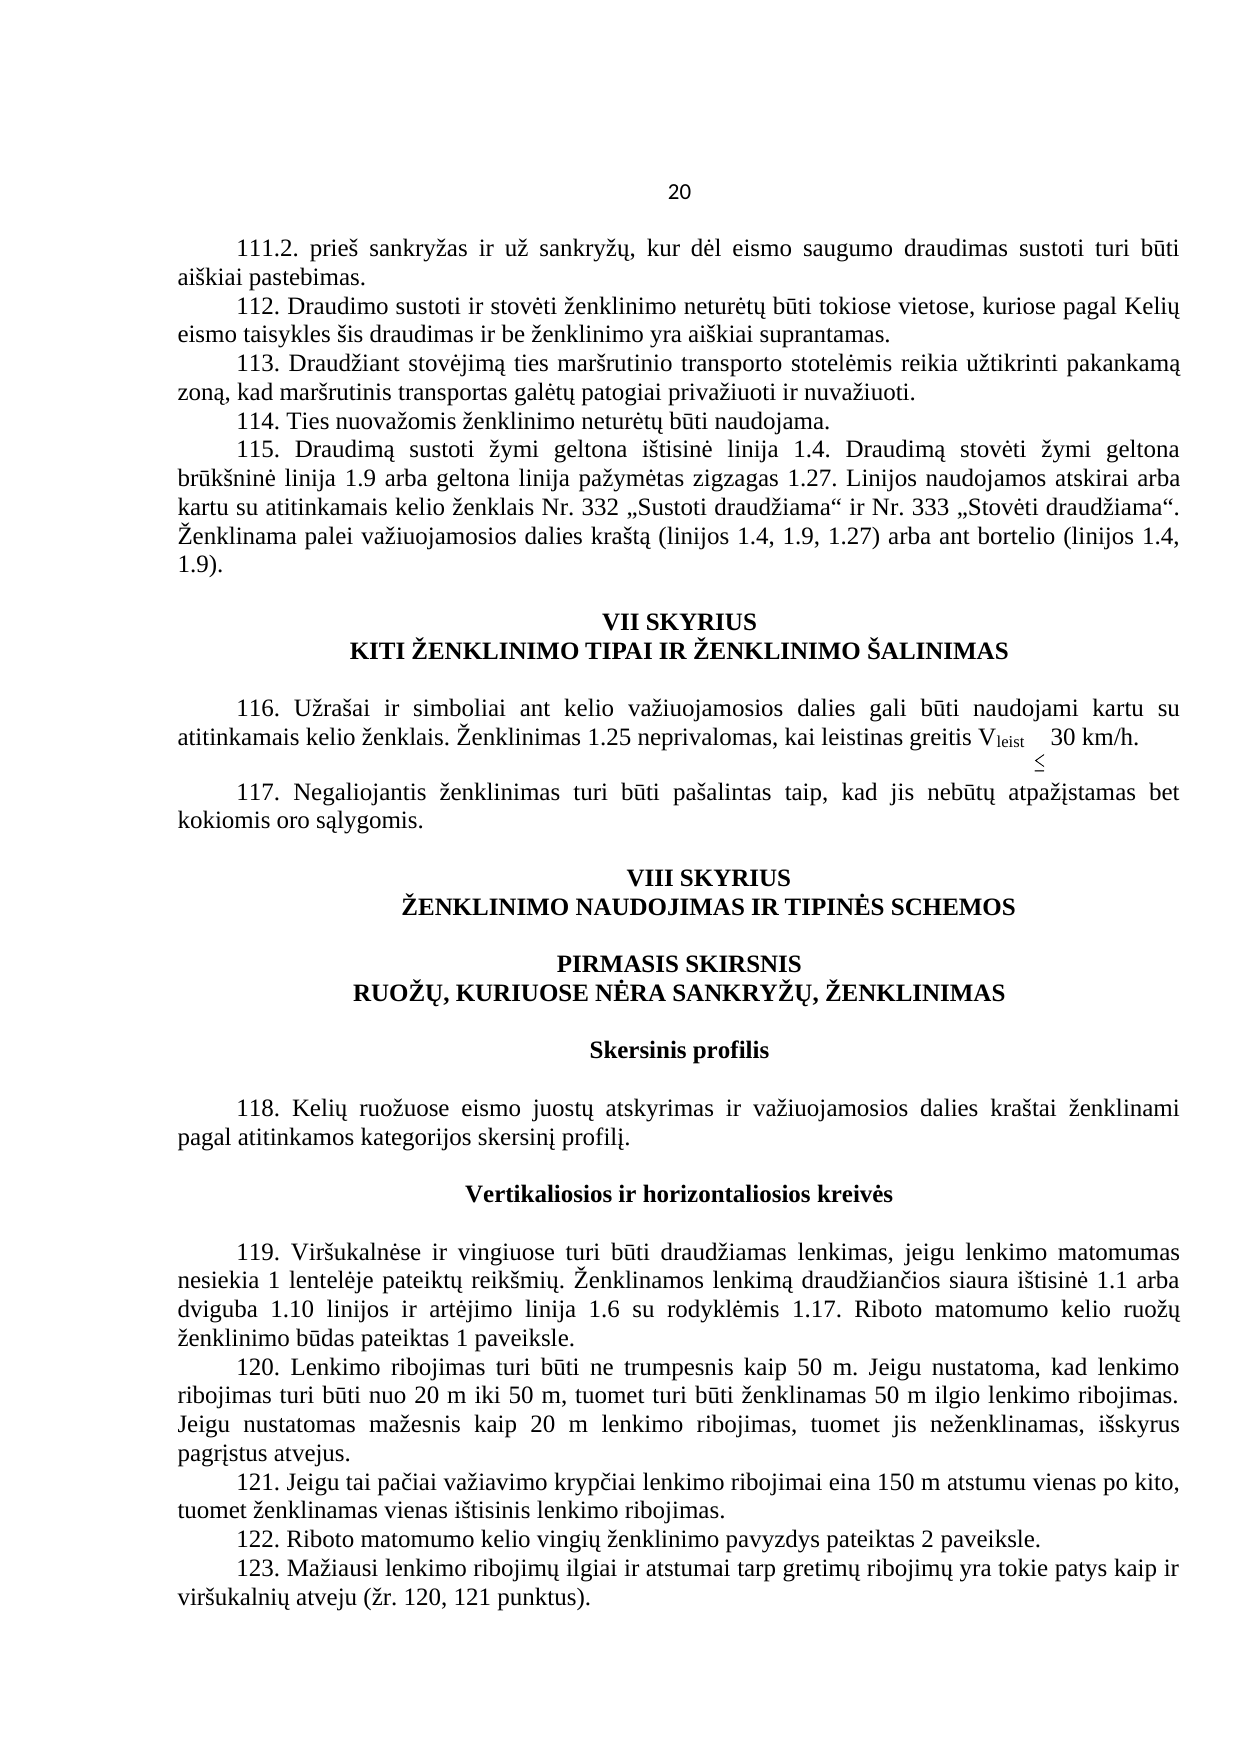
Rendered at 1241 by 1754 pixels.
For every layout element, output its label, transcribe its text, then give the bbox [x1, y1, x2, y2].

text 113. Draudžiant stovėjimą ties maršrutinio transporto stotelėmis reikia užtikrinti pakankamą zoną, kad maršrutinis transportas galėtų patogiai privažiuoti ir nuvažiuoti. [177, 348, 1181, 406]
text 115. Draudimą sustoti žymi geltona ištisinė linija 1.4. Draudimą stovėti žymi geltona brūkšninė linija 1.9 arba geltona linija pažymėtas zigzagas 1.27. Linijos naudojamos atskirai arba kartu su atitinkamais kelio ženklais Nr. 332 „Sustoti draudžiama“ ir Nr. 333 „Stovėti draudžiama“. Ženklinama palei važiuojamosios dalies kraštą (linijos 1.4, 1.9, 1.27) arba ant bortelio (linijos 1.4, 1.9). [177, 434, 1181, 578]
text Skersinis profilis [177, 1035, 1181, 1064]
text VII skyrius [177, 607, 1181, 636]
text 117. Negaliojantis ženklinimas turi būti pašalintas taip, kad jis nebūtų atpažįstamas bet kokiomis oro sąlygomis. [177, 777, 1181, 834]
text Ruožų, kuriuose nėra sankryžų, ženklinimas [177, 978, 1181, 1007]
text 116. Užrašai ir simboliai ant kelio važiuojamosios dalies gali būti naudojami kartu su atitinkamais kelio ženklais. Ženklinimas 1.25 neprivalomas, kai leistinas greitis Vleist <= 30 km/h. [177, 693, 1181, 777]
text 114. Ties nuovažomis ženklinimo neturėtų būti naudojama. [177, 406, 1181, 434]
text VIII skyrius [177, 863, 1181, 892]
text Ženklinimo naudojimas ir tipinės schemos [177, 892, 1181, 920]
text 122. Riboto matomumo kelio vingių ženklinimo pavyzdys pateiktas 2 paveiksle. [177, 1524, 1181, 1553]
text 123. Mažiausi lenkimo ribojimų ilgiai ir atstumai tarp gretimų ribojimų yra tokie patys kaip ir viršukalnių atveju (žr. 120, 121 punktus). [177, 1553, 1181, 1610]
text 119. Viršukalnėse ir vingiuose turi būti draudžiamas lenkimas, jeigu lenkimo matomumas nesiekia 1 lentelėje pateiktų reikšmių. Ženklinamos lenkimą draudžiančios siaura ištisinė 1.1 arba dviguba 1.10 linijos ir artėjimo linija 1.6 su rodyklėmis 1.17. Riboto matomumo kelio ruožų ženklinimo būdas pateiktas 1 paveiksle. [177, 1237, 1181, 1352]
text 111.2. prieš sankryžas ir už sankryžų, kur dėl eismo saugumo draudimas sustoti turi būti aiškiai pastebimas. [177, 233, 1181, 291]
text Kiti ženklinimo tipai ir ženklinimo šalinimas [177, 636, 1181, 664]
text PIRMASIS skirsnis [177, 949, 1181, 978]
text 120. Lenkimo ribojimas turi būti ne trumpesnis kaip 50 m. Jeigu nustatoma, kad lenkimo ribojimas turi būti nuo 20 m iki 50 m, tuomet turi būti ženklinamas 50 m ilgio lenkimo ribojimas. Jeigu nustatomas mažesnis kaip 20 m lenkimo ribojimas, tuomet jis neženklinamas, išskyrus pagrįstus atvejus. [177, 1352, 1181, 1467]
text 118. Kelių ruožuose eismo juostų atskyrimas ir važiuojamosios dalies kraštai ženklinami pagal atitinkamos kategorijos skersinį profilį. [177, 1093, 1181, 1150]
text 112. Draudimo sustoti ir stovėti ženklinimo neturėtų būti tokiose vietose, kuriose pagal Kelių eismo taisykles šis draudimas ir be ženklinimo yra aiškiai suprantamas. [177, 291, 1181, 348]
text 121. Jeigu tai pačiai važiavimo krypčiai lenkimo ribojimai eina 150 m atstumu vienas po kito, tuomet ženklinamas vienas ištisinis lenkimo ribojimas. [177, 1467, 1181, 1524]
text Vertikaliosios ir horizontaliosios kreivės [177, 1179, 1181, 1208]
